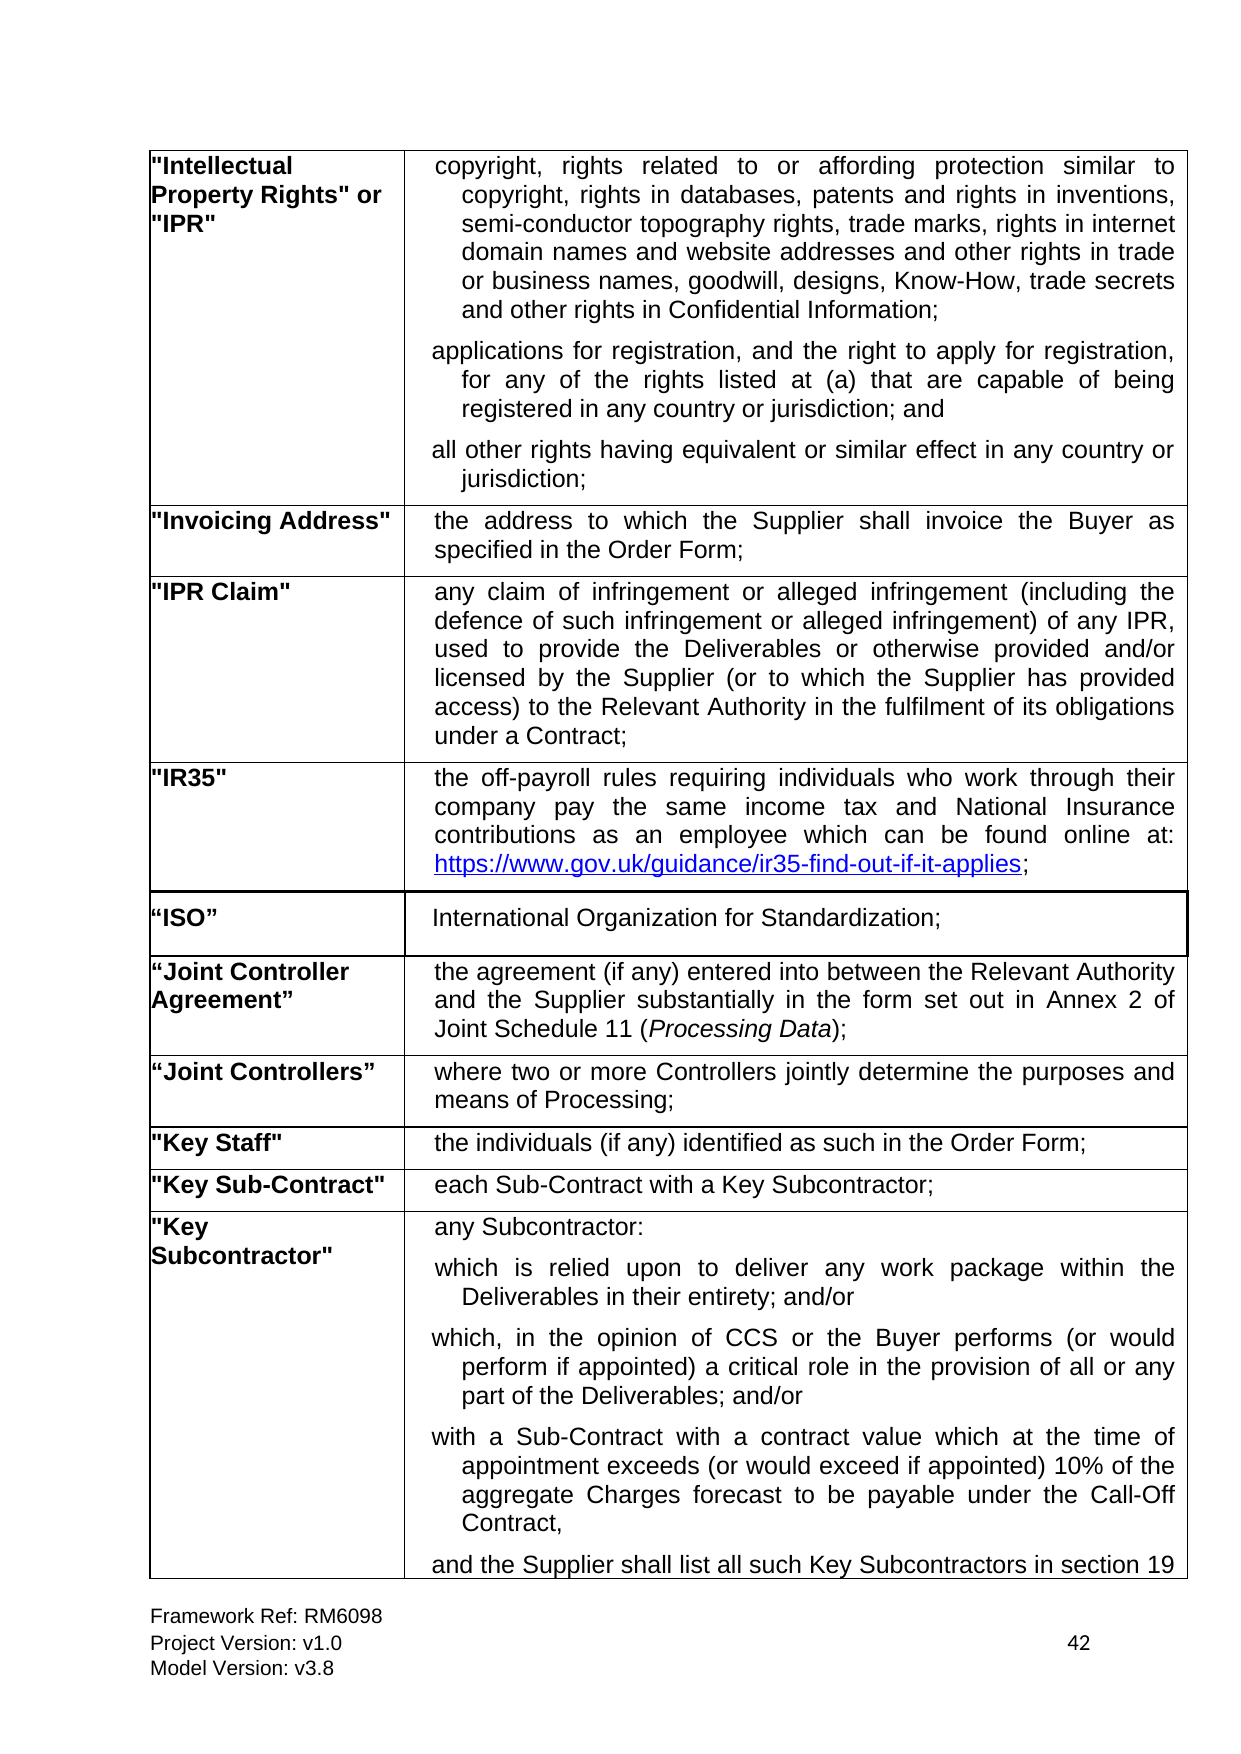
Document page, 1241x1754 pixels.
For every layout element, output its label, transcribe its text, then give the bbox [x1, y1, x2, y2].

table_cell where two or more Controllers jointly determine the purposes and means of Processing; [405, 1056, 1187, 1126]
table_cell any Subcontractor: which is relied upon to deliver any work package within the Deliverables in their entirety; and/or which, in the opinion of CCS or the Buyer performs (or would perform if appointed) a critical role in the provision of all or any part of the Deliverables; and/or with a Sub-Contract with a contract value which at the time of appointment exceeds (or would exceed if appointed) 10% of the aggregate Charges forecast to be payable under the Call-Off Contract, and the Supplier shall list all such Key Subcontractors in section 19 [405, 1212, 1187, 1578]
table_cell "Intellectual Property Rights" or "IPR" [151, 151, 404, 505]
table_cell the agreement (if any) entered into between the Relevant Authority and the Supplier substantially in the form set out in Annex 2 of Joint Schedule 11 (Processing Data); [405, 957, 1187, 1055]
table_cell “ISO” [151, 893, 404, 954]
table_cell "IPR Claim" [151, 577, 404, 762]
table_cell copyright, rights related to or affording protection similar to copyright, rights in databases, patents and rights in inventions, semi-conductor topography rights, trade marks, rights in internet domain names and website addresses and other rights in trade or business names, goodwill, designs, Know-How, trade secrets and other rights in Confidential Information; applications for registration, and the right to apply for registration, for any of the rights listed at (a) that are capable of being registered in any country or jurisdiction; and all other rights having equivalent or similar effect in any country or jurisdiction; [405, 151, 1187, 505]
table_cell "IR35" [151, 763, 404, 890]
table_cell the individuals (if any) identified as such in the Order Form; [405, 1128, 1187, 1169]
table_cell “Joint Controller Agreement” [151, 957, 404, 1055]
table_cell "Key Sub-Contract" [151, 1170, 404, 1211]
table_cell any claim of infringement or alleged infringement (including the defence of such infringement or alleged infringement) of any IPR, used to provide the Deliverables or otherwise provided and/or licensed by the Supplier (or to which the Supplier has provided access) to the Relevant Authority in the fulfilment of its obligations under a Contract; [405, 577, 1187, 762]
table_cell the off-payroll rules requiring individuals who work through their company pay the same income tax and National Insurance contributions as an employee which can be found online at: https://www.gov.uk/guidance/ir35-find-out-if-it-applies; [405, 763, 1187, 890]
table_cell International Organization for Standardization; [406, 893, 1186, 954]
table_cell each Sub-Contract with a Key Subcontractor; [405, 1170, 1187, 1211]
table_cell "Key Subcontractor" [151, 1212, 404, 1578]
table_cell "Invoicing Address" [151, 506, 404, 576]
table_cell the address to which the Supplier shall invoice the Buyer as specified in the Order Form; [405, 506, 1187, 576]
table_cell “Joint Controllers” [151, 1056, 404, 1126]
table_cell "Key Staff" [151, 1128, 404, 1169]
